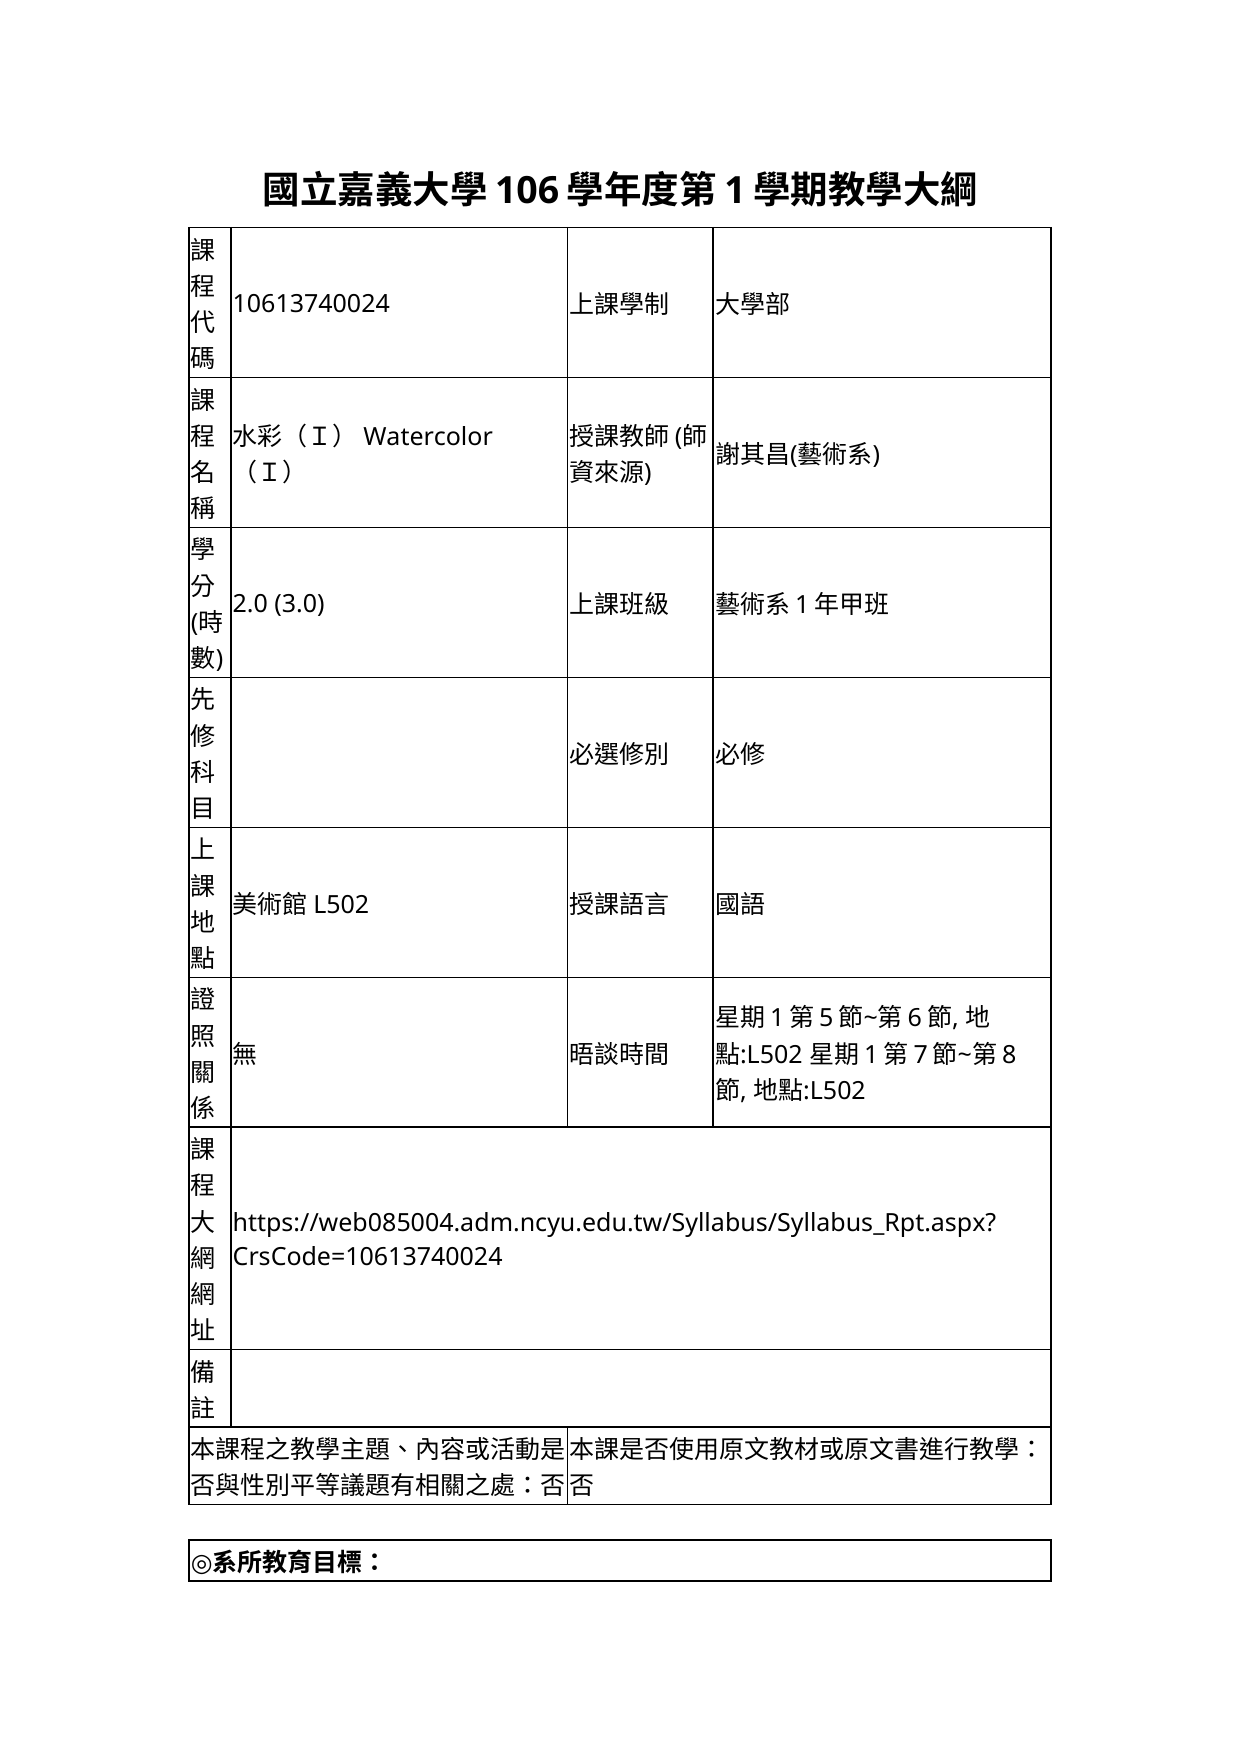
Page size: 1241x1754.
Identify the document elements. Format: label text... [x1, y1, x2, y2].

table_cell 謝其昌(藝術系) [714, 378, 1050, 527]
table_header 上課學制 [568, 228, 712, 377]
table_header 課程代碼 [190, 228, 230, 377]
table_cell 必修 [714, 678, 1050, 826]
table_cell 必選修別 [568, 678, 712, 826]
table_cell 先修科目 [190, 678, 230, 826]
table_cell 藝術系1年甲班 [714, 528, 1050, 677]
table_cell [232, 1350, 1050, 1426]
table_cell https://web085004.adm.ncyu.edu.tw/Syllabus/Syllabus_Rpt.aspx?CrsCode=10613740024 [232, 1128, 1050, 1349]
subtitle 國立嘉義大學106學年度第1學期教學大綱 [187, 160, 1053, 215]
table_header 10613740024 [232, 228, 567, 377]
table_cell 課程名稱 [190, 378, 230, 527]
table_cell 學分(時數) [190, 528, 230, 677]
table_cell 星期1第5節~第6節, 地點:L502 星期1第7節~第8節, 地點:L502 [714, 978, 1050, 1126]
table_header [188, 225, 1053, 1584]
table_cell 晤談時間 [568, 978, 712, 1126]
table_header ◎系所教育目標： [190, 1541, 1050, 1580]
table_cell 上課班級 [568, 528, 712, 677]
table_cell 授課語言 [568, 828, 712, 976]
table_cell 授課教師 (師資來源) [568, 378, 712, 527]
table_header 大學部 [714, 228, 1050, 377]
table_cell 本課程之教學主題、內容或活動是否與性別平等議題有相關之處：否 [190, 1428, 567, 1503]
table_cell 國語 [714, 828, 1050, 976]
table_cell 證照關係 [190, 978, 230, 1126]
table_cell 備 註 [190, 1350, 230, 1426]
table_cell 2.0 (3.0) [232, 528, 567, 677]
table_cell 無 [232, 978, 567, 1126]
table_cell 本課是否使用原文教材或原文書進行教學：否 [568, 1428, 1050, 1503]
table_cell [232, 678, 567, 826]
table_cell 水彩（Ｉ） Watercolor（Ｉ） [232, 378, 567, 527]
table_cell 上課地點 [190, 828, 230, 976]
table_cell 美術館 L502 [232, 828, 567, 976]
table_cell 課程大網網址 [190, 1128, 230, 1349]
